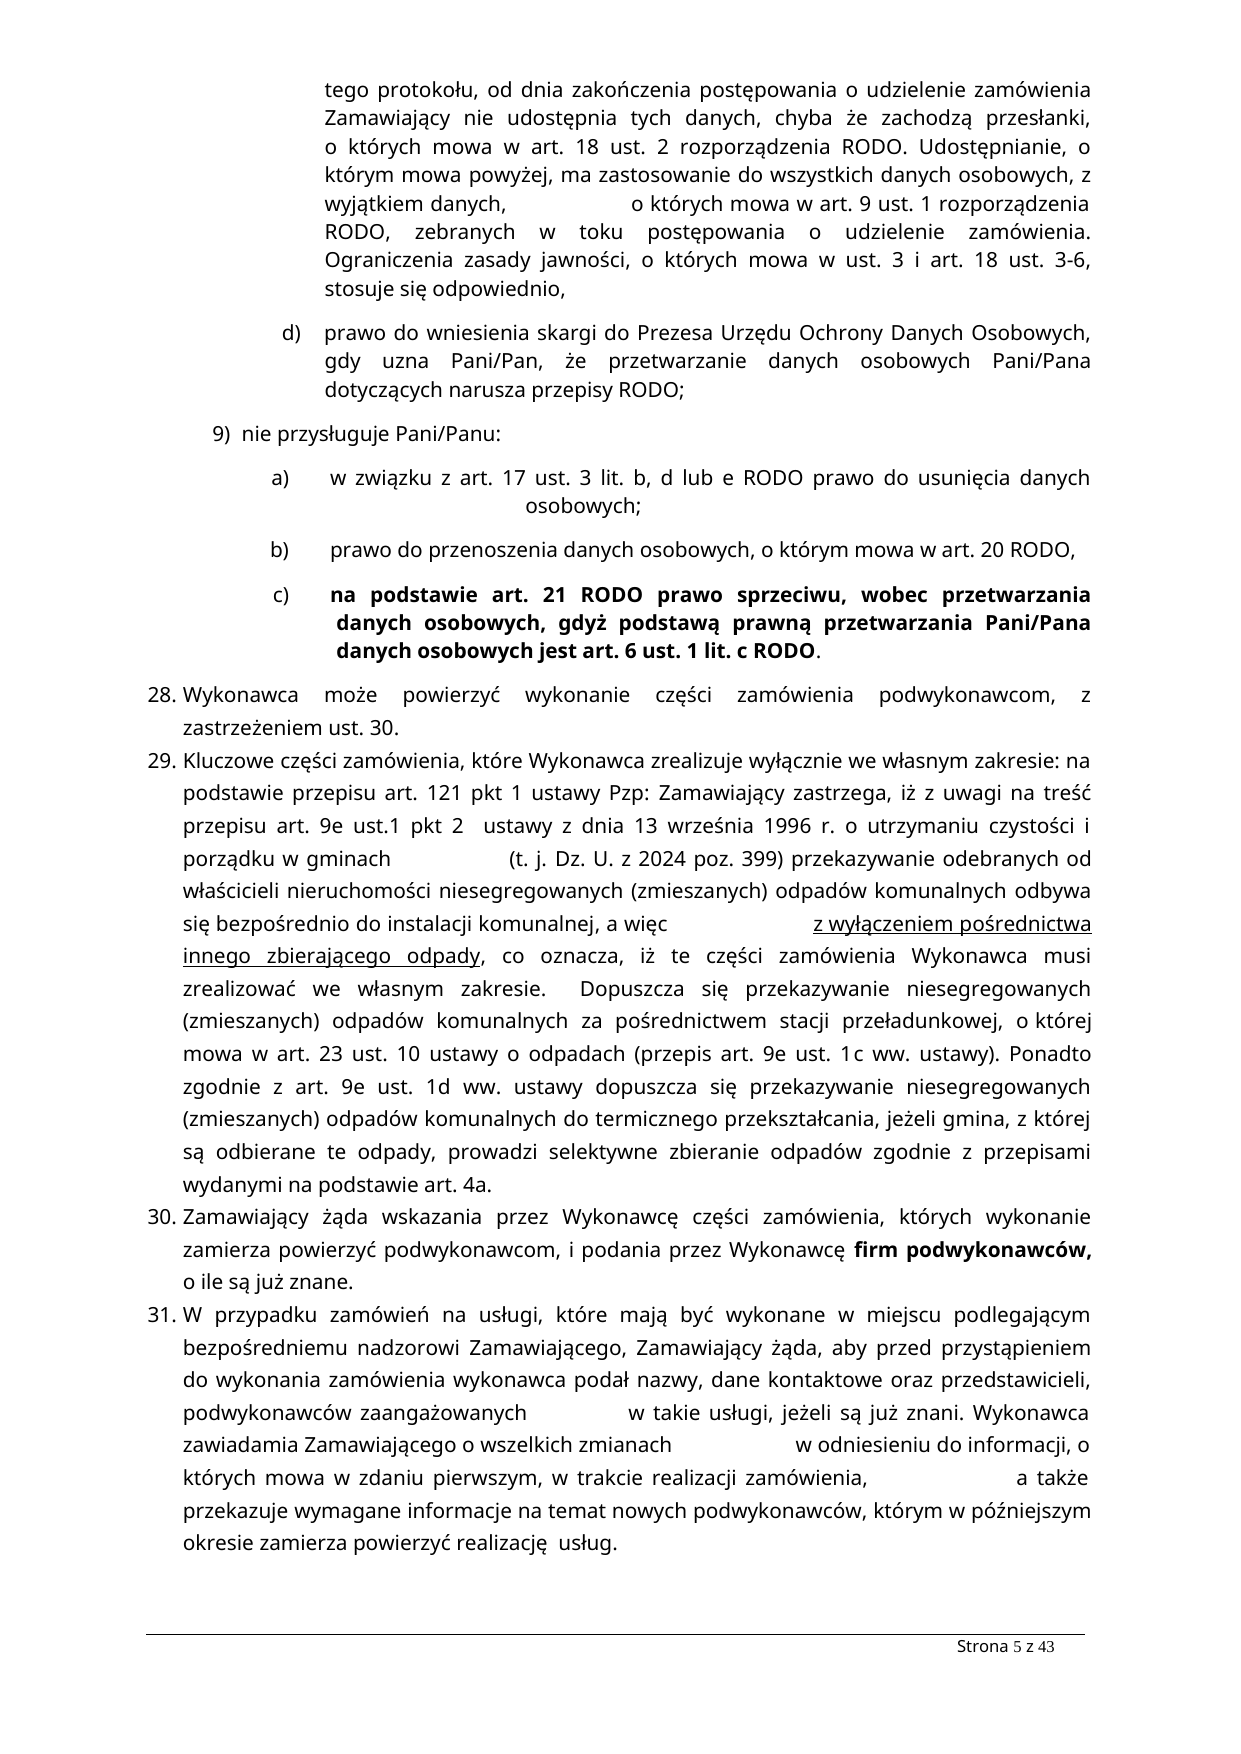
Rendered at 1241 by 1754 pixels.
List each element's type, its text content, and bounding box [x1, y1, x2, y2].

list tego protokołu, od dnia zakończenia postępowania o udzielenie zamówienia Zamawiający nie udostępnia tych danych, chyba że zachodzą przesłanki, o których mowa w art. 18 ust. 2 rozporządzenia RODO. Udostępnianie, o którym mowa powyżej, ma zastosowanie do wszystkich danych osobowych, z wyjątkiem danych, o których mowa w art. 9 ust. 1 rozporządzenia RODO, zebranych w toku postępowania o udzielenie zamówienia. Ograniczenia zasady jawności, o których mowa w ust. 3 i art. 18 ust. 3-6, stosuje się odpowiednio, [301, 75, 1092, 302]
list Zamawiający żąda wskazania przez Wykonawcę części zamówienia, których wykonanie zamierza powierzyć podwykonawcom, i podania przez Wykonawcę firm podwykonawców, o ile są już znane. [147, 1202, 1092, 1296]
list prawo do wniesienia skargi do Prezesa Urzędu Ochrony Danych Osobowych, gdy uzna Pani/Pan, że przetwarzanie danych osobowych Pani/Pana dotyczących narusza przepisy RODO; [301, 318, 1092, 403]
list prawo do przenoszenia danych osobowych, o którym mowa w art. 20 RODO, [289, 536, 1092, 564]
list Wykonawca może powierzyć wykonanie części zamówienia podwykonawcom, z zastrzeżeniem ust. 30. [147, 681, 1092, 742]
list na podstawie art. 21 RODO prawo sprzeciwu, wobec przetwarzania danych osobowych, gdyż podstawą prawną przetwarzania Pani/Pana danych osobowych jest art. 6 ust. 1 lit. c RODO. [289, 580, 1092, 665]
list nie przysługuje Pani/Panu: [212, 419, 1092, 447]
list w związku z art. 17 ust. 3 lit. b, d lub e RODO prawo do usunięcia danych osobowych; [289, 463, 1092, 520]
list Kluczowe części zamówienia, które Wykonawca zrealizuje wyłącznie we własnym zakresie: na podstawie przepisu art. 121 pkt 1 ustawy Pzp: Zamawiający zastrzega, iż z uwagi na treść przepisu art. 9e ust.1 pkt 2 ustawy z dnia 13 września 1996 r. o utrzymaniu czystości i porządku w gminach (t. j. Dz. U. z 2024 poz. 399) przekazywanie odebranych od właścicieli nieruchomości niesegregowanych (zmieszanych) odpadów komunalnych odbywa się bezpośrednio do instalacji komunalnej, a więc z wyłączeniem pośrednictwa innego zbierającego odpady, co oznacza, iż te części zamówienia Wykonawca musi zrealizować we własnym zakresie. Dopuszcza się przekazywanie niesegregowanych (zmieszanych) odpadów komunalnych za pośrednictwem stacji przeładunkowej, o której mowa w art. 23 ust. 10 ustawy o odpadach (przepis art. 9e ust. 1c ww. ustawy). Ponadto zgodnie z art. 9e ust. 1d ww. ustawy dopuszcza się przekazywanie niesegregowanych (zmieszanych) odpadów komunalnych do termicznego przekształcania, jeżeli gmina, z której są odbierane te odpady, prowadzi selektywne zbieranie odpadów zgodnie z przepisami wydanymi na podstawie art. 4a. [147, 746, 1092, 1198]
list W przypadku zamówień na usługi, które mają być wykonane w miejscu podlegającym bezpośredniemu nadzorowi Zamawiającego, Zamawiający żąda, aby przed przystąpieniem do wykonania zamówienia wykonawca podał nazwy, dane kontaktowe oraz przedstawicieli, podwykonawców zaangażowanych w takie usługi, jeżeli są już znani. Wykonawca zawiadamia Zamawiającego o wszelkich zmianach w odniesieniu do informacji, o których mowa w zdaniu pierwszym, w trakcie realizacji zamówienia, a także przekazuje wymagane informacje na temat nowych podwykonawców, którym w późniejszym okresie zamierza powierzyć realizację usług. [147, 1300, 1092, 1557]
